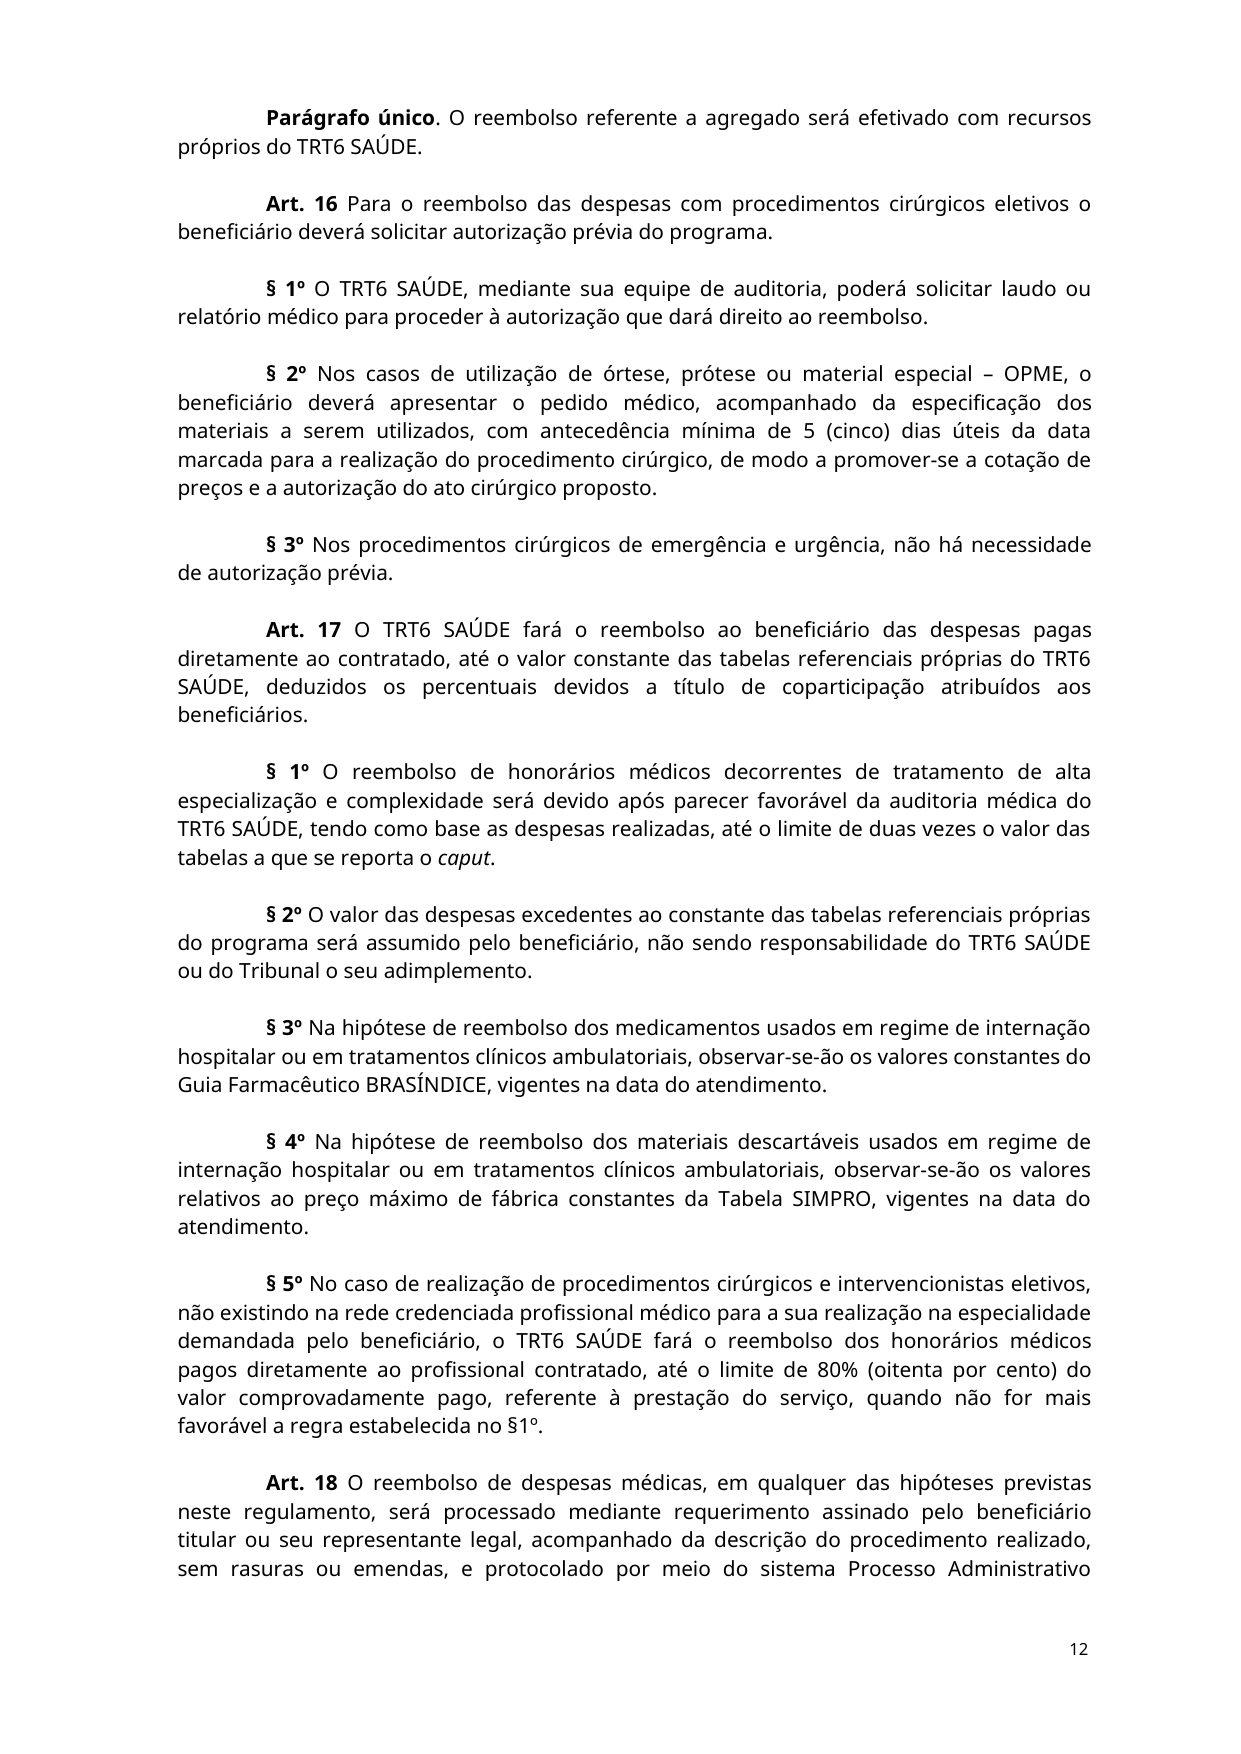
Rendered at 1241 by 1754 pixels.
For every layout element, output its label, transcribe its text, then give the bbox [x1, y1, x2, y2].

text Parágrafo único. O reembolso referente a agregado será efetivado com recursos próprios do TRT6 SAÚDE. [177, 103, 1092, 160]
text § 1º O TRT6 SAÚDE, mediante sua equipe de auditoria, poderá solicitar laudo ou relatório médico para proceder à autorização que dará direito ao reembolso. [177, 274, 1092, 331]
text Art. 17 O TRT6 SAÚDE fará o reembolso ao beneficiário das despesas pagas diretamente ao contratado, até o valor constante das tabelas referenciais próprias do TRT6 SAÚDE, deduzidos os percentuais devidos a título de coparticipação atribuídos aos beneficiários. [177, 615, 1092, 729]
text § 2º O valor das despesas excedentes ao constante das tabelas referenciais próprias do programa será assumido pelo beneficiário, não sendo responsabilidade do TRT6 SAÚDE ou do Tribunal o seu adimplemento. [177, 900, 1092, 985]
text § 4º Na hipótese de reembolso dos materiais descartáveis usados em regime de internação hospitalar ou em tratamentos clínicos ambulatoriais, observar-se-ão os valores relativos ao preço máximo de fábrica constantes da Tabela SIMPRO, vigentes na data do atendimento. [177, 1127, 1092, 1241]
text § 2º Nos casos de utilização de órtese, prótese ou material especial – OPME, o beneficiário deverá apresentar o pedido médico, acompanhado da especificação dos materiais a serem utilizados, com antecedência mínima de 5 (cinco) dias úteis da data marcada para a realização do procedimento cirúrgico, de modo a promover-se a cotação de preços e a autorização do ato cirúrgico proposto. [177, 359, 1092, 502]
text Art. 18 O reembolso de despesas médicas, em qualquer das hipóteses previstas neste regulamento, será processado mediante requerimento assinado pelo beneficiário titular ou seu representante legal, acompanhado da descrição do procedimento realizado, sem rasuras ou emendas, e protocolado por meio do sistema Processo Administrativo [177, 1468, 1092, 1582]
text Art. 16 Para o reembolso das despesas com procedimentos cirúrgicos eletivos o beneficiário deverá solicitar autorização prévia do programa. [177, 189, 1092, 246]
text § 3º Na hipótese de reembolso dos medicamentos usados em regime de internação hospitalar ou em tratamentos clínicos ambulatoriais, observar-se-ão os valores constantes do Guia Farmacêutico BRASÍNDICE, vigentes na data do atendimento. [177, 1013, 1092, 1099]
text § 3º Nos procedimentos cirúrgicos de emergência e urgência, não há necessidade de autorização prévia. [177, 530, 1092, 587]
text § 5º No caso de realização de procedimentos cirúrgicos e intervencionistas eletivos, não existindo na rede credenciada profissional médico para a sua realização na especialidade demandada pelo beneficiário, o TRT6 SAÚDE fará o reembolso dos honorários médicos pagos diretamente ao profissional contratado, até o limite de 80% (oitenta por cento) do valor comprovadamente pago, referente à prestação do serviço, quando não for mais favorável a regra estabelecida no §1º. [177, 1269, 1092, 1440]
text § 1º O reembolso de honorários médicos decorrentes de tratamento de alta especialização e complexidade será devido após parecer favorável da auditoria médica do TRT6 SAÚDE, tendo como base as despesas realizadas, até o limite de duas vezes o valor das tabelas a que se reporta o caput. [177, 757, 1092, 871]
